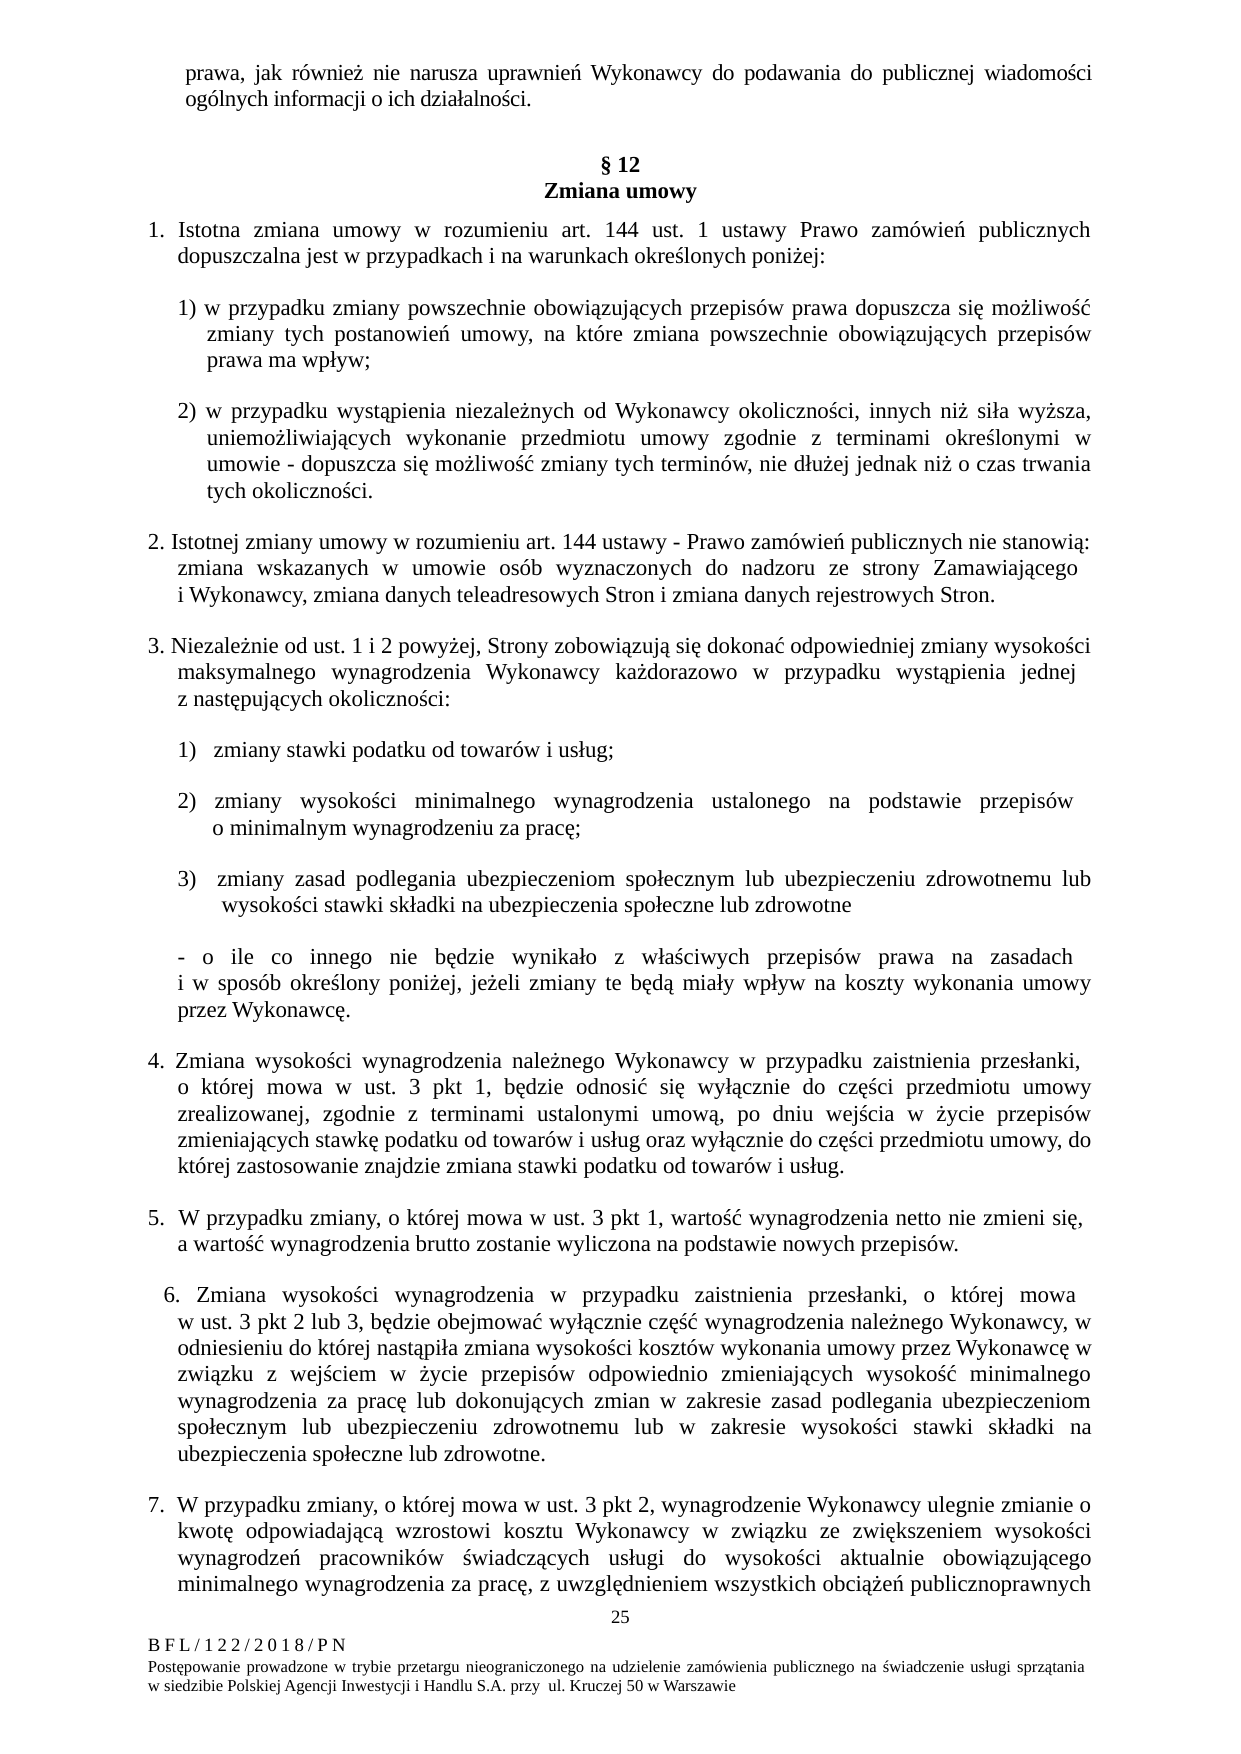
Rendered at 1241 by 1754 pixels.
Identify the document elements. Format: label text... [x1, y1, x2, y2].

text 3. Niezależnie od ust. 1 i 2 powyżej, Strony zobowiązują się dokonać odpowiedniej zmiany wysokości maksymalnego wynagrodzenia Wykonawcy każdorazowo w przypadku wystąpienia jednej z następujących okoliczności: [148, 632, 1093, 711]
list prawa, jak również nie narusza uprawnień Wykonawcy do podawania do publicznej wiadomości ogólnych informacji o ich działalności. [148, 59, 1093, 112]
text 1. Istotna zmiana umowy w rozumieniu art. 144 ust. 1 ustawy Prawo zamówień publicznych dopuszczalna jest w przypadkach i na warunkach określonych poniżej: [148, 216, 1093, 268]
text 2) zmiany wysokości minimalnego wynagrodzenia ustalonego na podstawie przepisów o minimalnym wynagrodzeniu za pracę; [177, 787, 1093, 840]
text - o ile co innego nie będzie wynikało z właściwych przepisów prawa na zasadach i w sposób określony poniżej, jeżeli zmiany te będą miały wpływ na koszty wykonania umowy przez Wykonawcę. [177, 943, 1093, 1022]
text 3) zmiany zasad podlegania ubezpieczeniom społecznym lub ubezpieczeniu zdrowotnemu lub wysokości stawki składki na ubezpieczenia społeczne lub zdrowotne [177, 865, 1093, 918]
text 1) zmiany stawki podatku od towarów i usług; [177, 736, 1093, 762]
text § 12 [148, 151, 1093, 177]
text 1) w przypadku zmiany powszechnie obowiązujących przepisów prawa dopuszcza się możliwość zmiany tych postanowień umowy, na które zmiana powszechnie obowiązujących przepisów prawa ma wpływ; [177, 293, 1093, 373]
text 6. Zmiana wysokości wynagrodzenia w przypadku zaistnienia przesłanki, o której mowa w ust. 3 pkt 2 lub 3, będzie obejmować wyłącznie część wynagrodzenia należnego Wykonawcy, w odniesieniu do której nastąpiła zmiana wysokości kosztów wykonania umowy przez Wykonawcę w związku z wejściem w życie przepisów odpowiednio zmieniających wysokość minimalnego wynagrodzenia za pracę lub dokonujących zmian w zakresie zasad podlegania ubezpieczeniom społecznym lub ubezpieczeniu zdrowotnemu lub w zakresie wysokości stawki składki na ubezpieczenia społeczne lub zdrowotne. [148, 1281, 1093, 1466]
text 2. Istotnej zmiany umowy w rozumieniu art. 144 ustawy - Prawo zamówień publicznych nie stanowią: zmiana wskazanych w umowie osób wyznaczonych do nadzoru ze strony Zamawiającego i Wykonawcy, zmiana danych teleadresowych Stron i zmiana danych rejestrowych Stron. [148, 528, 1093, 607]
text 5. W przypadku zmiany, o której mowa w ust. 3 pkt 1, wartość wynagrodzenia netto nie zmieni się, a wartość wynagrodzenia brutto zostanie wyliczona na podstawie nowych przepisów. [148, 1204, 1093, 1256]
text 4. Zmiana wysokości wynagrodzenia należnego Wykonawcy w przypadku zaistnienia przesłanki, o której mowa w ust. 3 pkt 1, będzie odnosić się wyłącznie do części przedmiotu umowy zrealizowanej, zgodnie z terminami ustalonymi umową, po dniu wejścia w życie przepisów zmieniających stawkę podatku od towarów i usług oraz wyłącznie do części przedmiotu umowy, do której zastosowanie znajdzie zmiana stawki podatku od towarów i usług. [148, 1047, 1093, 1179]
text 7. W przypadku zmiany, o której mowa w ust. 3 pkt 2, wynagrodzenie Wykonawcy ulegnie zmianie o kwotę odpowiadającą wzrostowi kosztu Wykonawcy w związku ze zwiększeniem wysokości wynagrodzeń pracowników świadczących usługi do wysokości aktualnie obowiązującego minimalnego wynagrodzenia za pracę, z uwzględnieniem wszystkich obciążeń publicznoprawnych [148, 1491, 1093, 1596]
text 2) w przypadku wystąpienia niezależnych od Wykonawcy okoliczności, innych niż siła wyższa, uniemożliwiających wykonanie przedmiotu umowy zgodnie z terminami określonymi w umowie - dopuszcza się możliwość zmiany tych terminów, nie dłużej jednak niż o czas trwania tych okoliczności. [177, 398, 1093, 503]
text Zmiana umowy [148, 177, 1093, 203]
